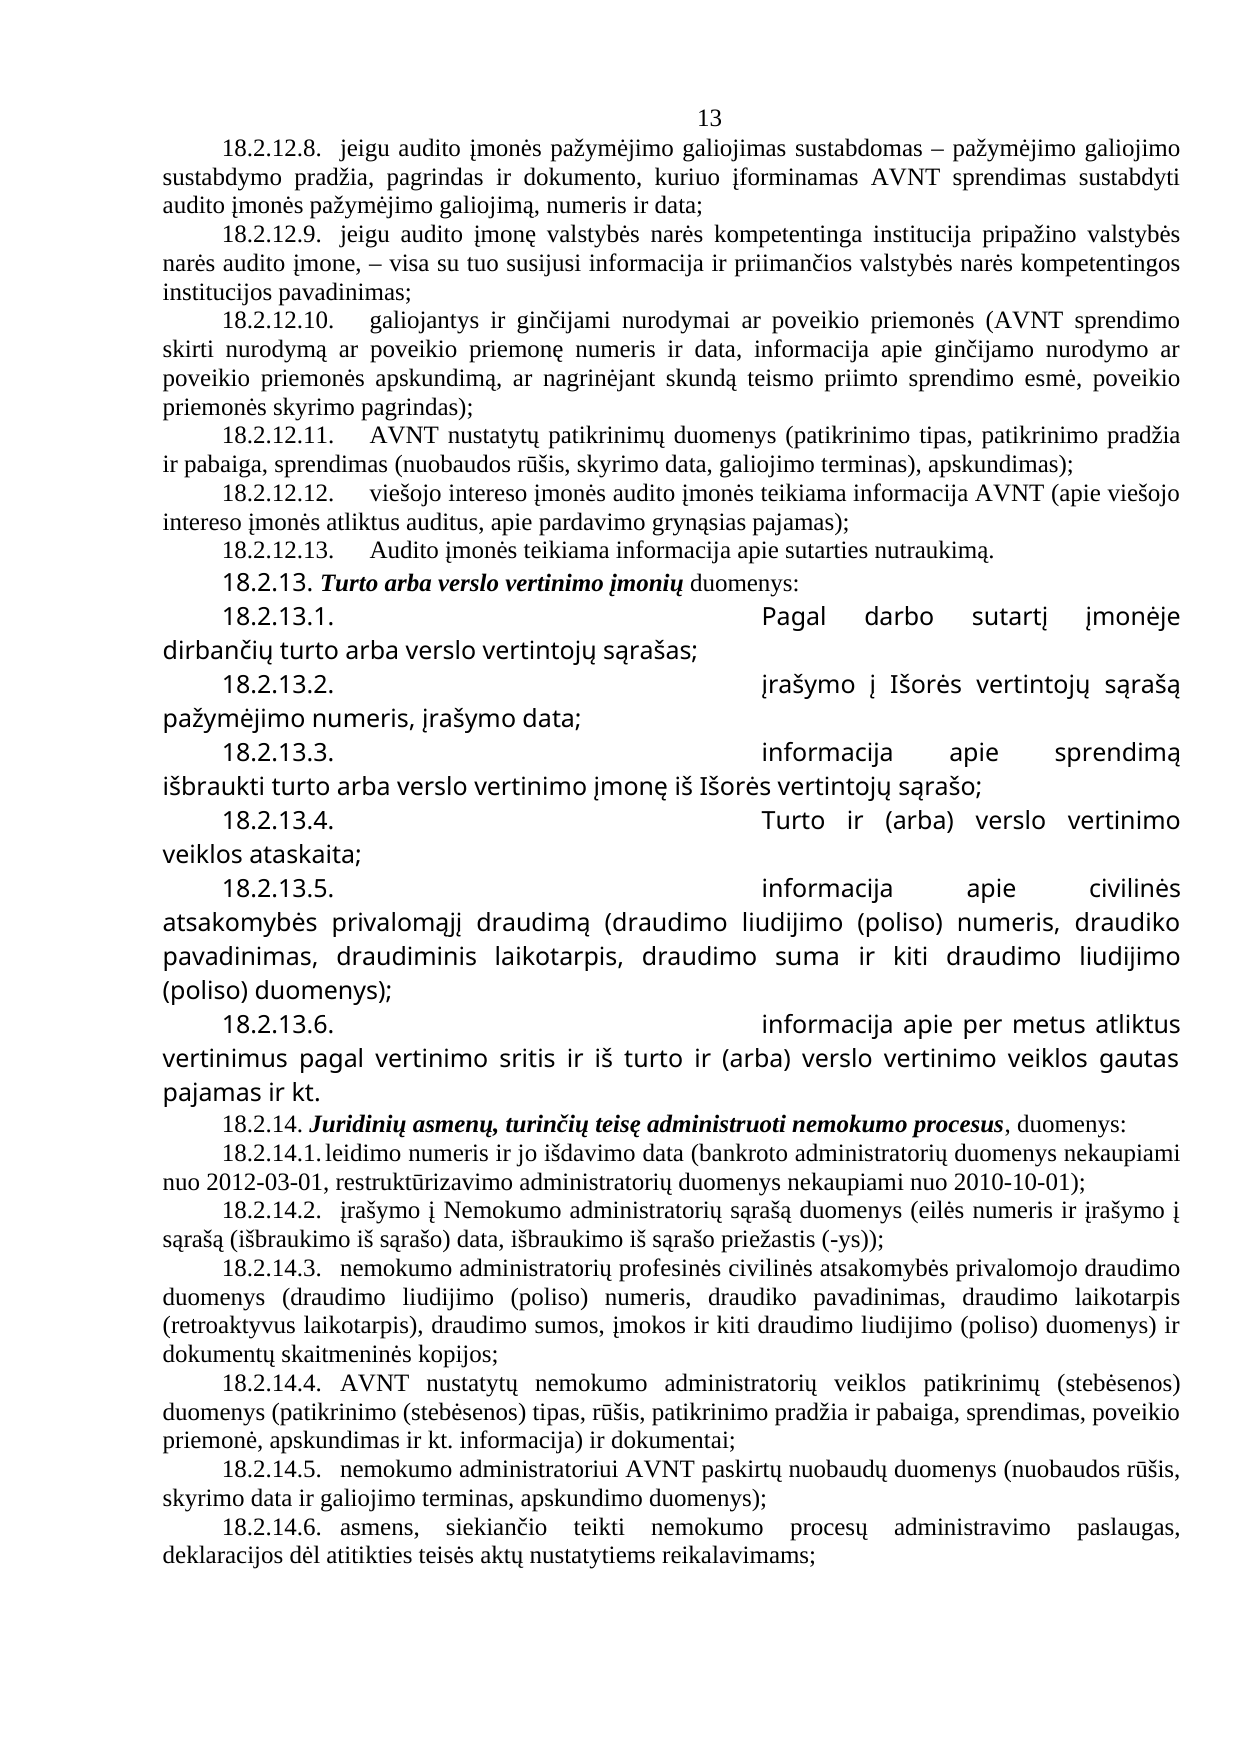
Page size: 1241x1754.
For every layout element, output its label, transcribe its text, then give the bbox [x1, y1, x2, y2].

text 18.2.12.9. jeigu audito įmonę valstybės narės kompetentinga institucija pripažino valstybės narės audito įmone, – visa su tuo susijusi informacija ir priimančios valstybės narės kompetentingos institucijos pavadinimas; [162, 219, 1181, 305]
text 18.2.14.1. leidimo numeris ir jo išdavimo data (bankroto administratorių duomenys nekaupiami nuo 2012-03-01, restruktūrizavimo administratorių duomenys nekaupiami nuo 2010-10-01); [162, 1138, 1181, 1195]
text 18.2.13.3. informacija apie sprendimą išbraukti turto arba verslo vertinimo įmonę iš Išorės vertintojų sąrašo; [162, 734, 1181, 803]
text 18.2.14. Juridinių asmenų, turinčių teisę administruoti nemokumo procesus, duomenys: [162, 1109, 1181, 1138]
text 18.2.12.13. Audito įmonės teikiama informacija apie sutarties nutraukimą. [162, 535, 1181, 564]
text 18.2.13.6. informacija apie per metus atliktus vertinimus pagal vertinimo sritis ir iš turto ir (arba) verslo vertinimo veiklos gautas pajamas ir kt. [162, 1007, 1181, 1109]
text 18.2.13. Turto arba verslo vertinimo įmonių duomenys: [162, 564, 1181, 598]
text 18.2.12.12. viešojo intereso įmonės audito įmonės teikiama informacija AVNT (apie viešojo intereso įmonės atliktus auditus, apie pardavimo grynąsias pajamas); [162, 478, 1181, 535]
text 18.2.14.4. AVNT nustatytų nemokumo administratorių veiklos patikrinimų (stebėsenos) duomenys (patikrinimo (stebėsenos) tipas, rūšis, patikrinimo pradžia ir pabaiga, sprendimas, poveikio priemonė, apskundimas ir kt. informacija) ir dokumentai; [162, 1368, 1181, 1454]
text 18.2.12.8. jeigu audito įmonės pažymėjimo galiojimas sustabdomas – pažymėjimo galiojimo sustabdymo pradžia, pagrindas ir dokumento, kuriuo įforminamas AVNT sprendimas sustabdyti audito įmonės pažymėjimo galiojimą, numeris ir data; [162, 133, 1181, 219]
text 18.2.13.2. įrašymo į Išorės vertintojų sąrašą pažymėjimo numeris, įrašymo data; [162, 666, 1181, 734]
text 18.2.14.3. nemokumo administratorių profesinės civilinės atsakomybės privalomojo draudimo duomenys (draudimo liudijimo (poliso) numeris, draudiko pavadinimas, draudimo laikotarpis (retroaktyvus laikotarpis), draudimo sumos, įmokos ir kiti draudimo liudijimo (poliso) duomenys) ir dokumentų skaitmeninės kopijos; [162, 1253, 1181, 1368]
text 18.2.14.6. asmens, siekiančio teikti nemokumo procesų administravimo paslaugas, deklaracijos dėl atitikties teisės aktų nustatytiems reikalavimams; [162, 1512, 1181, 1569]
text 18.2.14.5. nemokumo administratoriui AVNT paskirtų nuobaudų duomenys (nuobaudos rūšis, skyrimo data ir galiojimo terminas, apskundimo duomenys); [162, 1454, 1181, 1512]
text 18.2.13.4. Turto ir (arba) verslo vertinimo veiklos ataskaita; [162, 803, 1181, 871]
text 18.2.12.11. AVNT nustatytų patikrinimų duomenys (patikrinimo tipas, patikrinimo pradžia ir pabaiga, sprendimas (nuobaudos rūšis, skyrimo data, galiojimo terminas), apskundimas); [162, 420, 1181, 478]
text 18.2.13.1. Pagal darbo sutartį įmonėje dirbančių turto arba verslo vertintojų sąrašas; [162, 598, 1181, 666]
text 18.2.13.5. informacija apie civilinės atsakomybės privalomąjį draudimą (draudimo liudijimo (poliso) numeris, draudiko pavadinimas, draudiminis laikotarpis, draudimo suma ir kiti draudimo liudijimo (poliso) duomenys); [162, 871, 1181, 1007]
text 18.2.12.10. galiojantys ir ginčijami nurodymai ar poveikio priemonės (AVNT sprendimo skirti nurodymą ar poveikio priemonę numeris ir data, informacija apie ginčijamo nurodymo ar poveikio priemonės apskundimą, ar nagrinėjant skundą teismo priimto sprendimo esmė, poveikio priemonės skyrimo pagrindas); [162, 305, 1181, 420]
text 18.2.14.2. įrašymo į Nemokumo administratorių sąrašą duomenys (eilės numeris ir įrašymo į sąrašą (išbraukimo iš sąrašo) data, išbraukimo iš sąrašo priežastis (-ys)); [162, 1195, 1181, 1253]
